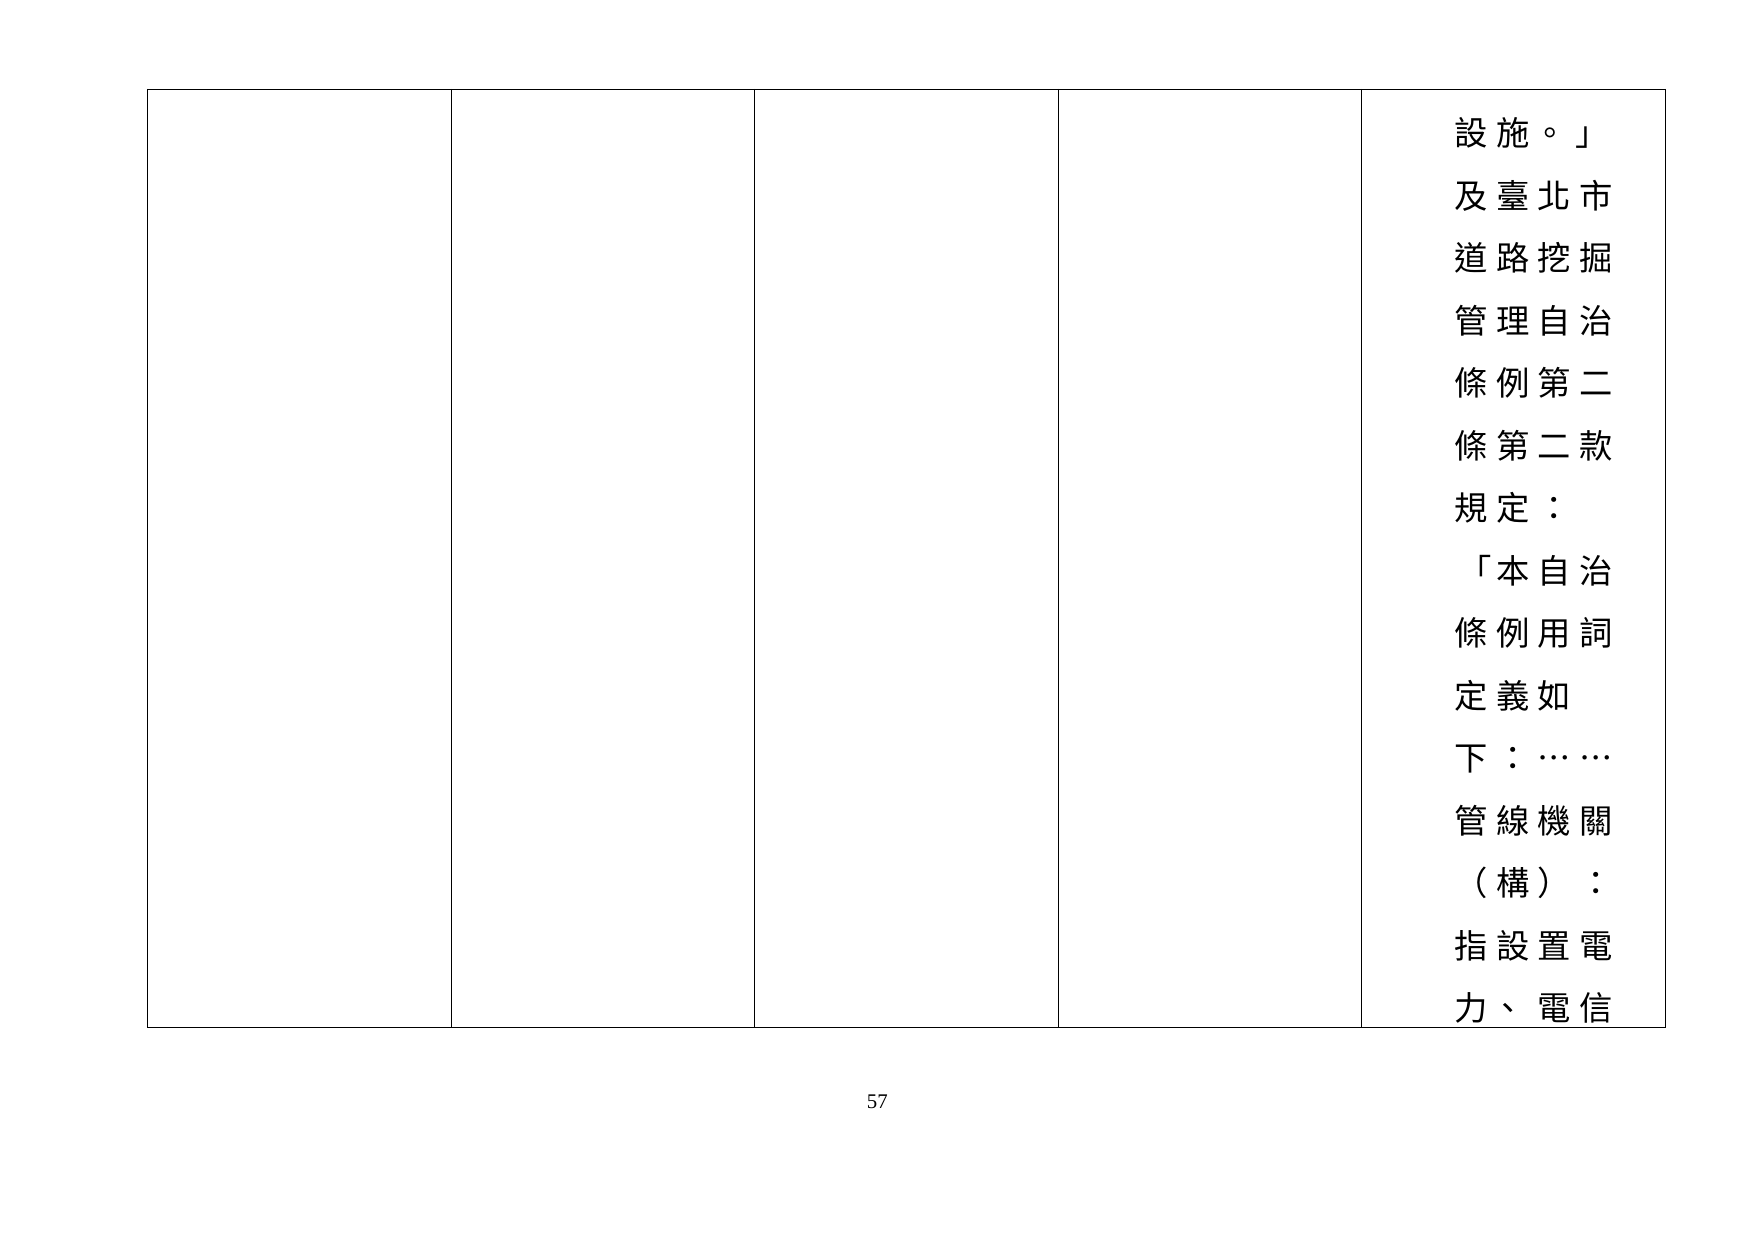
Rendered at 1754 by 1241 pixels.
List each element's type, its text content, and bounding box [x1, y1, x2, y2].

table_cell [148, 90, 451, 1027]
table_cell [452, 90, 754, 1027]
table_cell [755, 90, 1058, 1027]
table_cell 設施。」及臺北市道路挖掘管理自治條例第二條第二款規定：「本自治條例用詞定義如下：……管線機關（構）：指設置電力、電信 [1362, 90, 1665, 1027]
table_cell [1059, 90, 1361, 1027]
